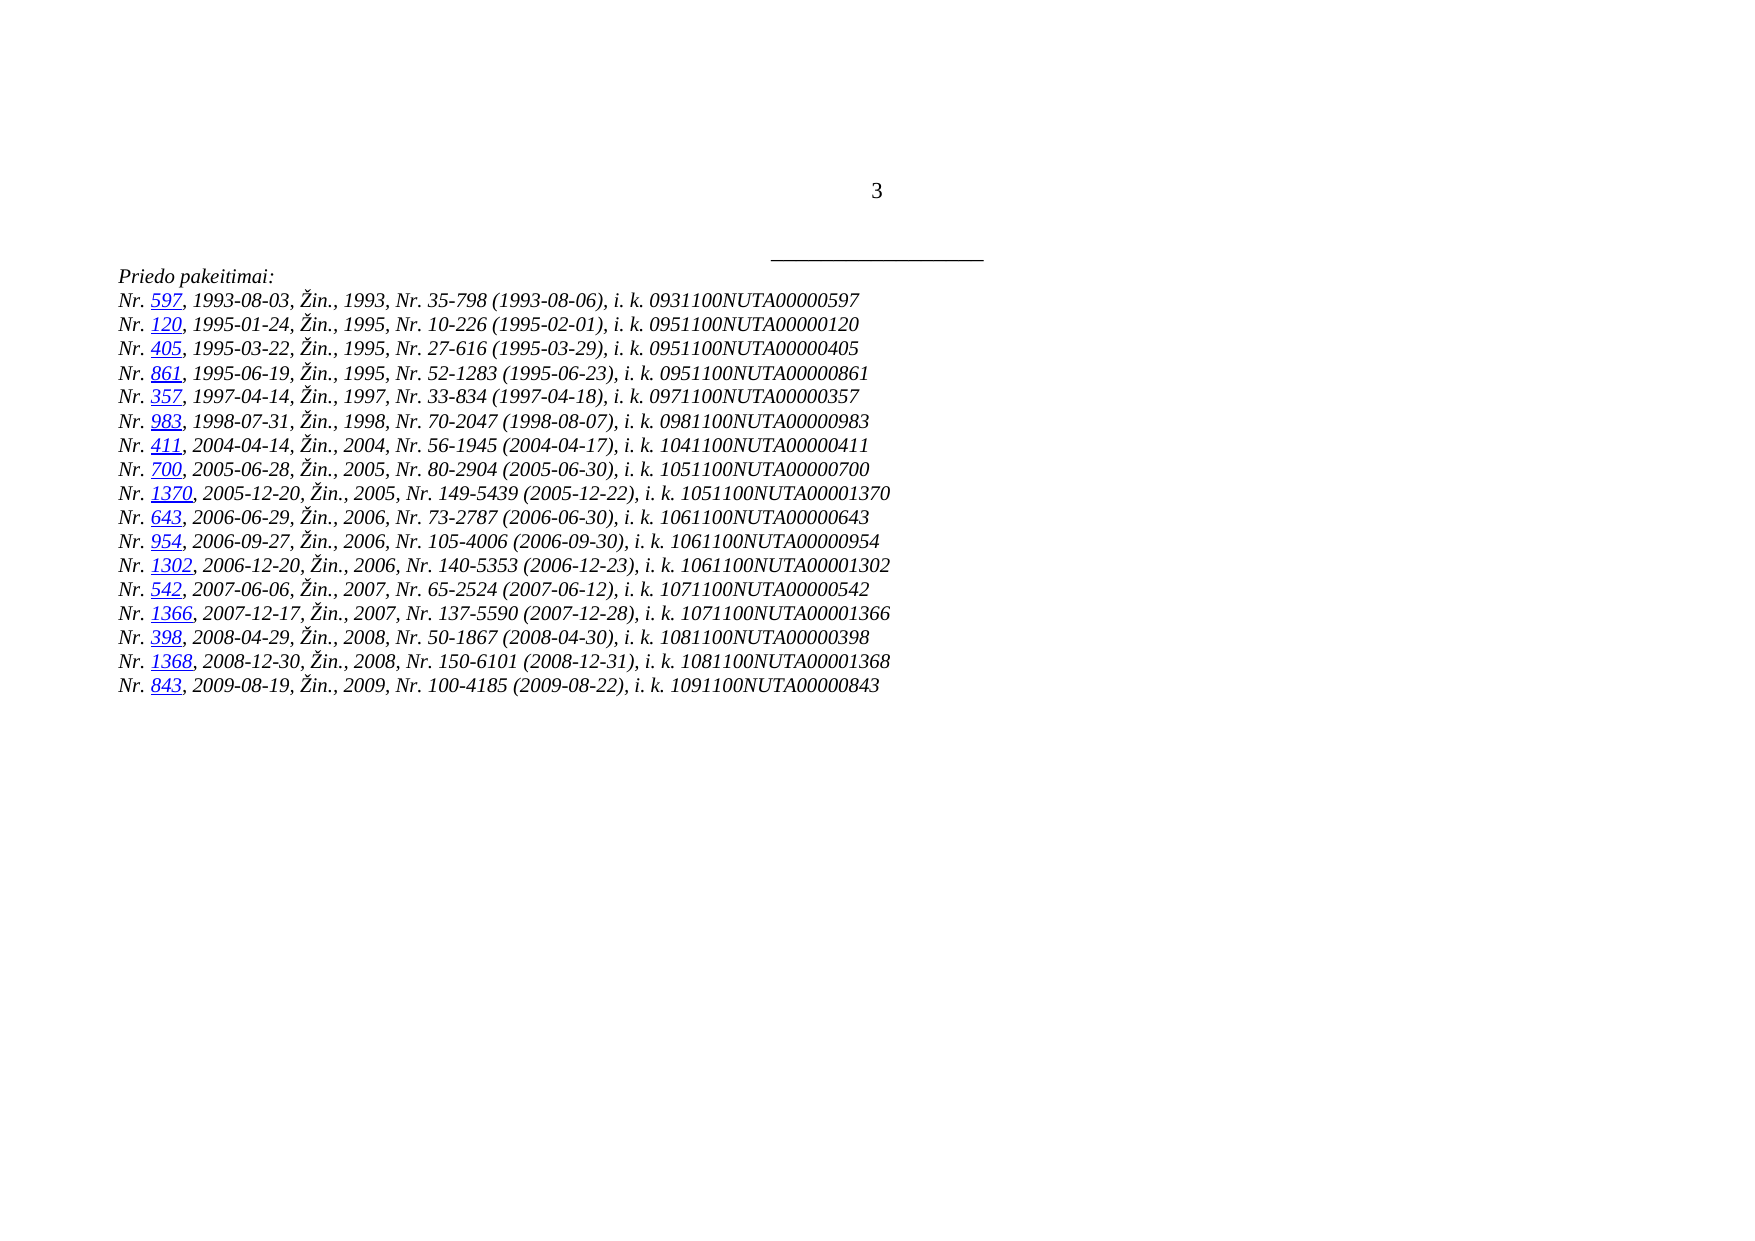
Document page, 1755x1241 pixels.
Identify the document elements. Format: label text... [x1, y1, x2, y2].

text Nr. 1366, 2007-12-17, Žin., 2007, Nr. 137-5590 (2007-12-28), i. k. 1071100NUTA00001366 [118, 601, 1636, 625]
text Nr. 700, 2005-06-28, Žin., 2005, Nr. 80-2904 (2005-06-30), i. k. 1051100NUTA00000700 [118, 457, 1636, 481]
text _________________ [118, 235, 1636, 264]
text Nr. 357, 1997-04-14, Žin., 1997, Nr. 33-834 (1997-04-18), i. k. 0971100NUTA00000357 [118, 384, 1636, 408]
text Nr. 861, 1995-06-19, Žin., 1995, Nr. 52-1283 (1995-06-23), i. k. 0951100NUTA00000861 [118, 360, 1636, 384]
text Nr. 398, 2008-04-29, Žin., 2008, Nr. 50-1867 (2008-04-30), i. k. 1081100NUTA00000398 [118, 625, 1636, 649]
text Nr. 1370, 2005-12-20, Žin., 2005, Nr. 149-5439 (2005-12-22), i. k. 1051100NUTA00001370 [118, 481, 1636, 505]
text Nr. 120, 1995-01-24, Žin., 1995, Nr. 10-226 (1995-02-01), i. k. 0951100NUTA00000120 [118, 312, 1636, 336]
text Nr. 983, 1998-07-31, Žin., 1998, Nr. 70-2047 (1998-08-07), i. k. 0981100NUTA00000983 [118, 408, 1636, 433]
text Priedo pakeitimai: [118, 264, 1636, 288]
text Nr. 597, 1993-08-03, Žin., 1993, Nr. 35-798 (1993-08-06), i. k. 0931100NUTA00000597 [118, 288, 1636, 312]
text Nr. 542, 2007-06-06, Žin., 2007, Nr. 65-2524 (2007-06-12), i. k. 1071100NUTA00000542 [118, 577, 1636, 601]
text Nr. 411, 2004-04-14, Žin., 2004, Nr. 56-1945 (2004-04-17), i. k. 1041100NUTA00000411 [118, 433, 1636, 457]
text Nr. 1302, 2006-12-20, Žin., 2006, Nr. 140-5353 (2006-12-23), i. k. 1061100NUTA00001302 [118, 553, 1636, 577]
text Nr. 954, 2006-09-27, Žin., 2006, Nr. 105-4006 (2006-09-30), i. k. 1061100NUTA00000954 [118, 529, 1636, 553]
text Nr. 843, 2009-08-19, Žin., 2009, Nr. 100-4185 (2009-08-22), i. k. 1091100NUTA00000843 [118, 673, 1636, 697]
text Nr. 1368, 2008-12-30, Žin., 2008, Nr. 150-6101 (2008-12-31), i. k. 1081100NUTA00001368 [118, 649, 1636, 673]
text Nr. 405, 1995-03-22, Žin., 1995, Nr. 27-616 (1995-03-29), i. k. 0951100NUTA00000405 [118, 336, 1636, 360]
text Nr. 643, 2006-06-29, Žin., 2006, Nr. 73-2787 (2006-06-30), i. k. 1061100NUTA00000643 [118, 505, 1636, 529]
